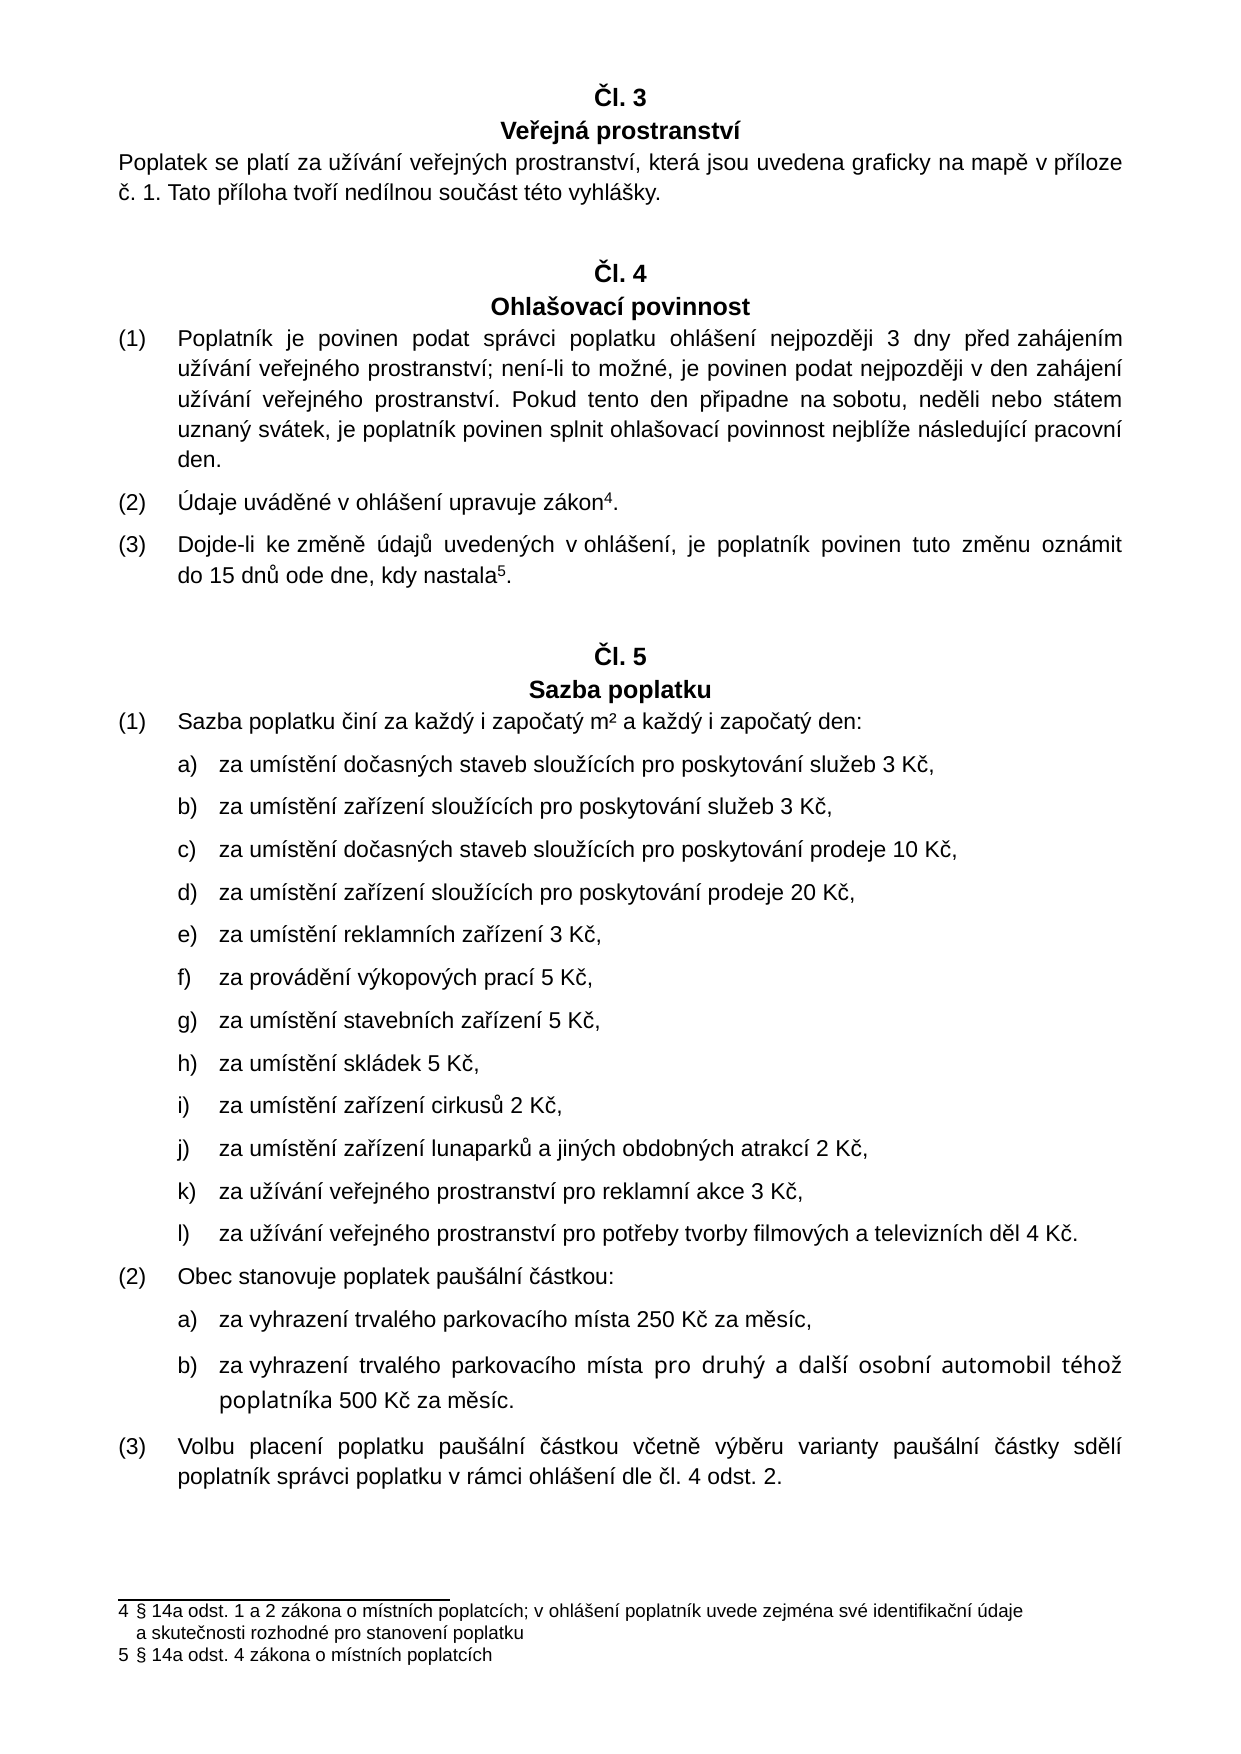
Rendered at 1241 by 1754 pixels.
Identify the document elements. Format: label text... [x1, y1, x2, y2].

list za vyhrazení trvalého parkovacího místa 250 Kč za měsíc, [177, 1306, 1122, 1332]
list Poplatník je povinen podat správci poplatku ohlášení nejpozději 3 dny před zahájením užívání veřejného prostranství; není-li to možné, je povinen podat nejpozději v den zahájení užívání veřejného prostranství. Pokud tento den připadne na sobotu, neděli nebo státem uznaný svátek, je poplatník povinen splnit ohlašovací povinnost nejblíže následující pracovní den. [118, 325, 1122, 472]
list za umístění zařízení sloužících pro poskytování prodeje 20 Kč, [177, 879, 1122, 905]
list § 14a odst. 4 zákona o místních poplatcích [118, 1643, 1122, 1665]
text Poplatek se platí za užívání veřejných prostranství, která jsou uvedena graficky na mapě v příloze č. 1. Tato příloha tvoří nedílnou součást této vyhlášky. [118, 149, 1122, 205]
list za vyhrazení trvalého parkovacího místa pro druhý a další osobní automobil téhož poplatníka 500 Kč za měsíc. [177, 1348, 1122, 1416]
list za užívání veřejného prostranství pro potřeby tvorby filmových a televizních děl 4 Kč. [177, 1220, 1122, 1247]
list za umístění stavebních zařízení 5 Kč, [177, 1007, 1122, 1033]
list za umístění skládek 5 Kč, [177, 1049, 1122, 1076]
list za umístění zařízení sloužících pro poskytování služeb 3 Kč, [177, 793, 1122, 820]
subtitle Čl. 3 Veřejná prostranství [118, 83, 1122, 144]
list za provádění výkopových prací 5 Kč, [177, 964, 1122, 991]
list za užívání veřejného prostranství pro reklamní akce 3 Kč, [177, 1178, 1122, 1204]
list § 14a odst. 1 a 2 zákona o místních poplatcích; v ohlášení poplatník uvede zejména své identifikační údaje a skutečnosti rozhodné pro stanovení poplatku [118, 1600, 1122, 1643]
list za umístění zařízení cirkusů 2 Kč, [177, 1092, 1122, 1119]
list Volbu placení poplatku paušální částkou včetně výběru varianty paušální částky sdělí poplatník správci poplatku v rámci ohlášení dle čl. 4 odst. 2. [118, 1433, 1122, 1489]
subtitle Čl. 4 Ohlašovací povinnost [118, 259, 1122, 321]
list za umístění reklamních zařízení 3 Kč, [177, 921, 1122, 948]
list Sazba poplatku činí za každý i započatý m² a každý i započatý den: [118, 708, 1122, 734]
list Obec stanovuje poplatek paušální částkou: [118, 1263, 1122, 1289]
list za umístění zařízení lunaparků a jiných obdobných atrakcí 2 Kč, [177, 1135, 1122, 1161]
list za umístění dočasných staveb sloužících pro poskytování služeb 3 Kč, [177, 751, 1122, 777]
list Dojde-li ke změně údajů uvedených v ohlášení, je poplatník povinen tuto změnu oznámit do 15 dnů ode dne, kdy nastala. [118, 531, 1122, 588]
list za umístění dočasných staveb sloužících pro poskytování prodeje 10 Kč, [177, 836, 1122, 862]
list Údaje uváděné v ohlášení upravuje zákon. [118, 489, 1122, 515]
subtitle Čl. 5 Sazba poplatku [118, 642, 1122, 704]
